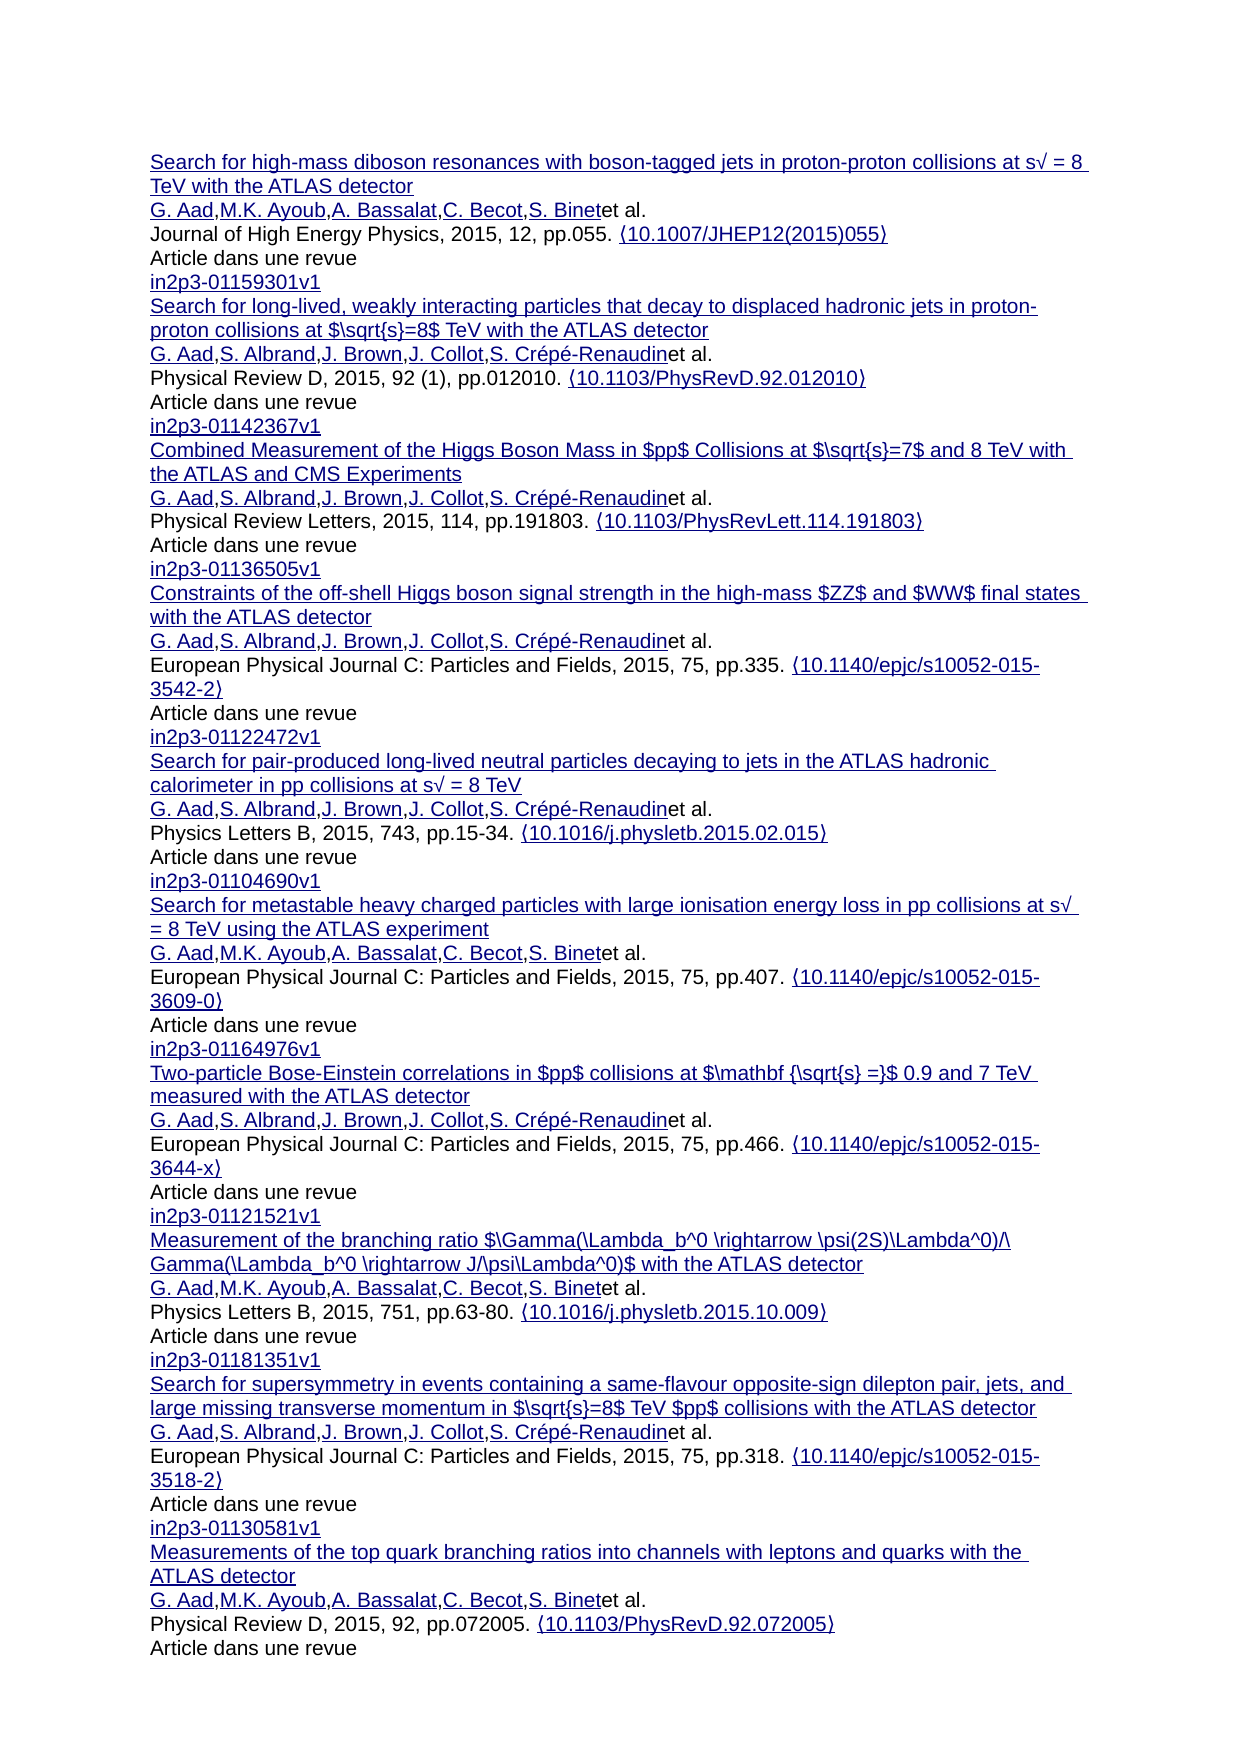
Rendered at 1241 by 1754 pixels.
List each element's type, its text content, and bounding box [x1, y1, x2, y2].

table_cell Search for long-lived, weakly interacting particles that decay to displaced hadronic jets in proton-proton collisions at $\sqrt{s}=8$ TeV with the ATLAS detector G. Aad,S. Albrand,J. Brown,J. Collot,S. Crépé-Renaudinet al. Physical Review D, 2015, 92 (1), pp.012010. ⟨10.1103/PhysRevD.92.012010⟩ Article dans une revue in2p3-01142367v1 [150, 294, 1090, 437]
table_cell Combined Measurement of the Higgs Boson Mass in $pp$ Collisions at $\sqrt{s}=7$ and 8 TeV with the ATLAS and CMS Experiments G. Aad,S. Albrand,J. Brown,J. Collot,S. Crépé-Renaudinet al. Physical Review Letters, 2015, 114, pp.191803. ⟨10.1103/PhysRevLett.114.191803⟩ Article dans une revue in2p3-01136505v1 [150, 438, 1090, 581]
table_cell Measurements of the top quark branching ratios into channels with leptons and quarks with the ATLAS detector G. Aad,M.K. Ayoub,A. Bassalat,C. Becot,S. Binetet al. Physical Review D, 2015, 92, pp.072005. ⟨10.1103/PhysRevD.92.072005⟩ Article dans une revue [150, 1540, 1090, 1659]
table_cell Search for metastable heavy charged particles with large ionisation energy loss in pp collisions at s√ = 8 TeV using the ATLAS experiment G. Aad,M.K. Ayoub,A. Bassalat,C. Becot,S. Binetet al. European Physical Journal C: Particles and Fields, 2015, 75, pp.407. ⟨10.1140/epjc/s10052-015-3609-0⟩ Article dans une revue in2p3-01164976v1 [150, 893, 1090, 1060]
table_cell Measurement of the branching ratio $\Gamma(\Lambda_b^0 \rightarrow \psi(2S)\Lambda^0)/\Gamma(\Lambda_b^0 \rightarrow J/\psi\Lambda^0)$ with the ATLAS detector G. Aad,M.K. Ayoub,A. Bassalat,C. Becot,S. Binetet al. Physics Letters B, 2015, 751, pp.63-80. ⟨10.1016/j.physletb.2015.10.009⟩ Article dans une revue in2p3-01181351v1 [150, 1228, 1090, 1372]
table_cell Constraints of the off-shell Higgs boson signal strength in the high-mass $ZZ$ and $WW$ final states with the ATLAS detector G. Aad,S. Albrand,J. Brown,J. Collot,S. Crépé-Renaudinet al. European Physical Journal C: Particles and Fields, 2015, 75, pp.335. ⟨10.1140/epjc/s10052-015-3542-2⟩ Article dans une revue in2p3-01122472v1 [150, 581, 1090, 749]
table_cell Two-particle Bose-Einstein correlations in $pp$ collisions at $\mathbf {\sqrt{s} =}$ 0.9 and 7 TeV measured with the ATLAS detector G. Aad,S. Albrand,J. Brown,J. Collot,S. Crépé-Renaudinet al. European Physical Journal C: Particles and Fields, 2015, 75, pp.466. ⟨10.1140/epjc/s10052-015-3644-x⟩ Article dans une revue in2p3-01121521v1 [150, 1060, 1090, 1228]
table_cell Search for supersymmetry in events containing a same-flavour opposite-sign dilepton pair, jets, and large missing transverse momentum in $\sqrt{s}=8$ TeV $pp$ collisions with the ATLAS detector G. Aad,S. Albrand,J. Brown,J. Collot,S. Crépé-Renaudinet al. European Physical Journal C: Particles and Fields, 2015, 75, pp.318. ⟨10.1140/epjc/s10052-015-3518-2⟩ Article dans une revue in2p3-01130581v1 [150, 1372, 1090, 1539]
table_cell Search for pair-produced long-lived neutral particles decaying to jets in the ATLAS hadronic calorimeter in pp collisions at s√ = 8 TeV G. Aad,S. Albrand,J. Brown,J. Collot,S. Crépé-Renaudinet al. Physics Letters B, 2015, 743, pp.15-34. ⟨10.1016/j.physletb.2015.02.015⟩ Article dans une revue in2p3-01104690v1 [150, 749, 1090, 893]
table_cell Search for high-mass diboson resonances with boson-tagged jets in proton-proton collisions at s√ = 8 TeV with the ATLAS detector G. Aad,M.K. Ayoub,A. Bassalat,C. Becot,S. Binetet al. Journal of High Energy Physics, 2015, 12, pp.055. ⟨10.1007/JHEP12(2015)055⟩ Article dans une revue in2p3-01159301v1 [150, 150, 1090, 294]
